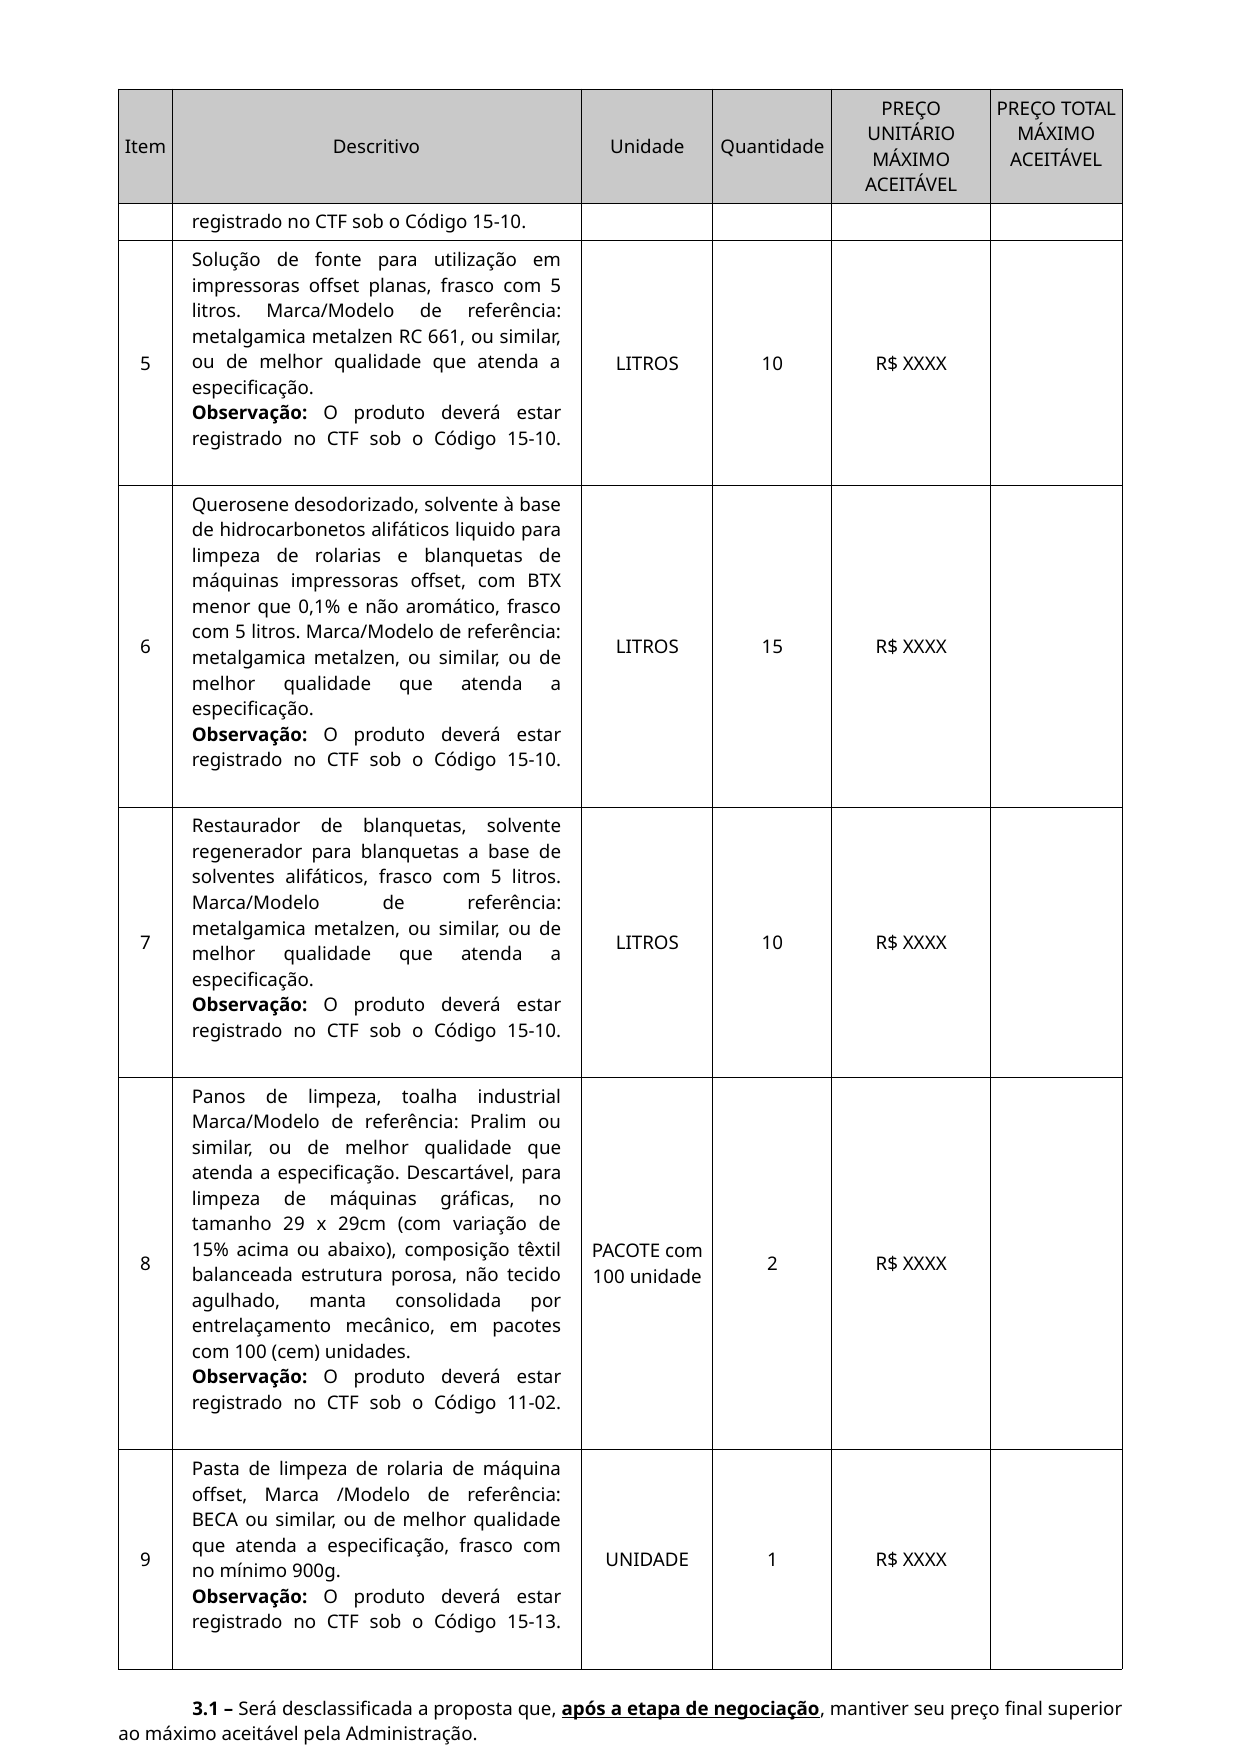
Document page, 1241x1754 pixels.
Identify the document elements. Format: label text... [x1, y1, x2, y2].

table_cell 5 [119, 241, 172, 485]
table_cell Restaurador de blanquetas, solvente regenerador para blanquetas a base de solventes alifáticos, frasco com 5 litros. Marca/Modelo de referência: metalgamica metalzen, ou similar, ou de melhor qualidade que atenda a especificação. Observação: O produto deverá estar registrado no CTF sob o Código 15-10. [173, 808, 581, 1077]
table_header Descritivo [173, 90, 581, 203]
table_cell 10 [713, 808, 831, 1077]
table_cell [991, 1450, 1122, 1669]
table_cell R$ XXXX [832, 486, 990, 806]
table_cell 2 [713, 1078, 831, 1449]
table_cell registrado no CTF sob o Código 15-10. [173, 204, 581, 240]
table_cell [832, 204, 990, 240]
table_cell LITROS [582, 486, 712, 806]
table_cell Pasta de limpeza de rolaria de máquina offset, Marca /Modelo de referência: BECA ou similar, ou de melhor qualidade que atenda a especificação, frasco com no mínimo 900g. Observação: O produto deverá estar registrado no CTF sob o Código 15-13. [173, 1450, 581, 1669]
table_cell 15 [713, 486, 831, 806]
table_cell [582, 204, 712, 240]
table_cell [991, 486, 1122, 806]
table_cell [991, 241, 1122, 485]
table_cell [991, 1078, 1122, 1449]
table_cell R$ XXXX [832, 241, 990, 485]
table_cell R$ XXXX [832, 1078, 990, 1449]
table_header Unidade [582, 90, 712, 203]
table_cell 9 [119, 1450, 172, 1669]
table_cell Querosene desodorizado, solvente à base de hidrocarbonetos alifáticos liquido para limpeza de rolarias e blanquetas de máquinas impressoras offset, com BTX menor que 0,1% e não aromático, frasco com 5 litros. Marca/Modelo de referência: metalgamica metalzen, ou similar, ou de melhor qualidade que atenda a especificação. Observação: O produto deverá estar registrado no CTF sob o Código 15-10. [173, 486, 581, 806]
table_cell 7 [119, 808, 172, 1077]
table_cell LITROS [582, 241, 712, 485]
table_cell Panos de limpeza, toalha industrial Marca/Modelo de referência: Pralim ou similar, ou de melhor qualidade que atenda a especificação. Descartável, para limpeza de máquinas gráficas, no tamanho 29 x 29cm (com variação de 15% acima ou abaixo), composição têxtil balanceada estrutura porosa, não tecido agulhado, manta consolidada por entrelaçamento mecânico, em pacotes com 100 (cem) unidades. Observação: O produto deverá estar registrado no CTF sob o Código 11-02. [173, 1078, 581, 1449]
table_cell LITROS [582, 808, 712, 1077]
table_cell PACOTE com 100 unidade [582, 1078, 712, 1449]
table_header Quantidade [713, 90, 831, 203]
table_cell R$ XXXX [832, 808, 990, 1077]
table_cell Solução de fonte para utilização em impressoras offset planas, frasco com 5 litros. Marca/Modelo de referência: metalgamica metalzen RC 661, ou similar, ou de melhor qualidade que atenda a especificação. Observação: O produto deverá estar registrado no CTF sob o Código 15-10. [173, 241, 581, 485]
table_cell 1 [713, 1450, 831, 1669]
table_cell [119, 204, 172, 240]
table_cell R$ XXXX [832, 1450, 990, 1669]
table_cell [713, 204, 831, 240]
table_cell [991, 808, 1122, 1077]
table_cell 6 [119, 486, 172, 806]
table_header PREÇO UNITÁRIO MÁXIMO ACEITÁVEL [832, 90, 990, 203]
table_cell 8 [119, 1078, 172, 1449]
table_header Item [119, 90, 172, 203]
table_cell 10 [713, 241, 831, 485]
table_cell [991, 204, 1122, 240]
table_cell UNIDADE [582, 1450, 712, 1669]
text 3.1 – Será desclassificada a proposta que, após a etapa de negociação, mantiver seu preço final superior ao máximo aceitável pela Administração. [118, 1695, 1122, 1746]
table_header PREÇO TOTAL MÁXIMO ACEITÁVEL [991, 90, 1122, 203]
